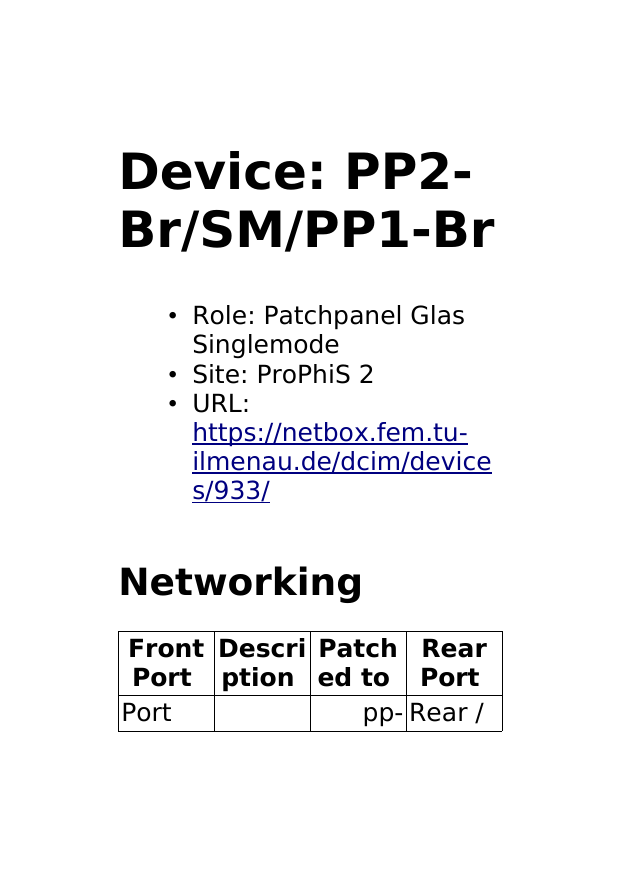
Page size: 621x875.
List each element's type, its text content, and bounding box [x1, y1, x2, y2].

table_header Patched to [311, 632, 406, 695]
table_cell Port [119, 696, 214, 731]
table_header Rear Port [407, 632, 502, 695]
table_header Front Port [119, 632, 214, 695]
subtitle Networking [118, 560, 502, 604]
table_cell [215, 696, 310, 731]
table_header Description [215, 632, 310, 695]
list Role: Patchpanel Glas Singlemode [177, 302, 502, 360]
list Site: ProPhiS 2 [177, 360, 502, 389]
list URL: https://netbox.fem.tu-ilmenau.de/dcim/devices/933/ [177, 389, 502, 506]
table_cell pp- [311, 696, 406, 731]
subtitle Device: PP2-Br/SM/PP1-Br [118, 143, 502, 259]
table_cell Rear / [407, 696, 502, 731]
